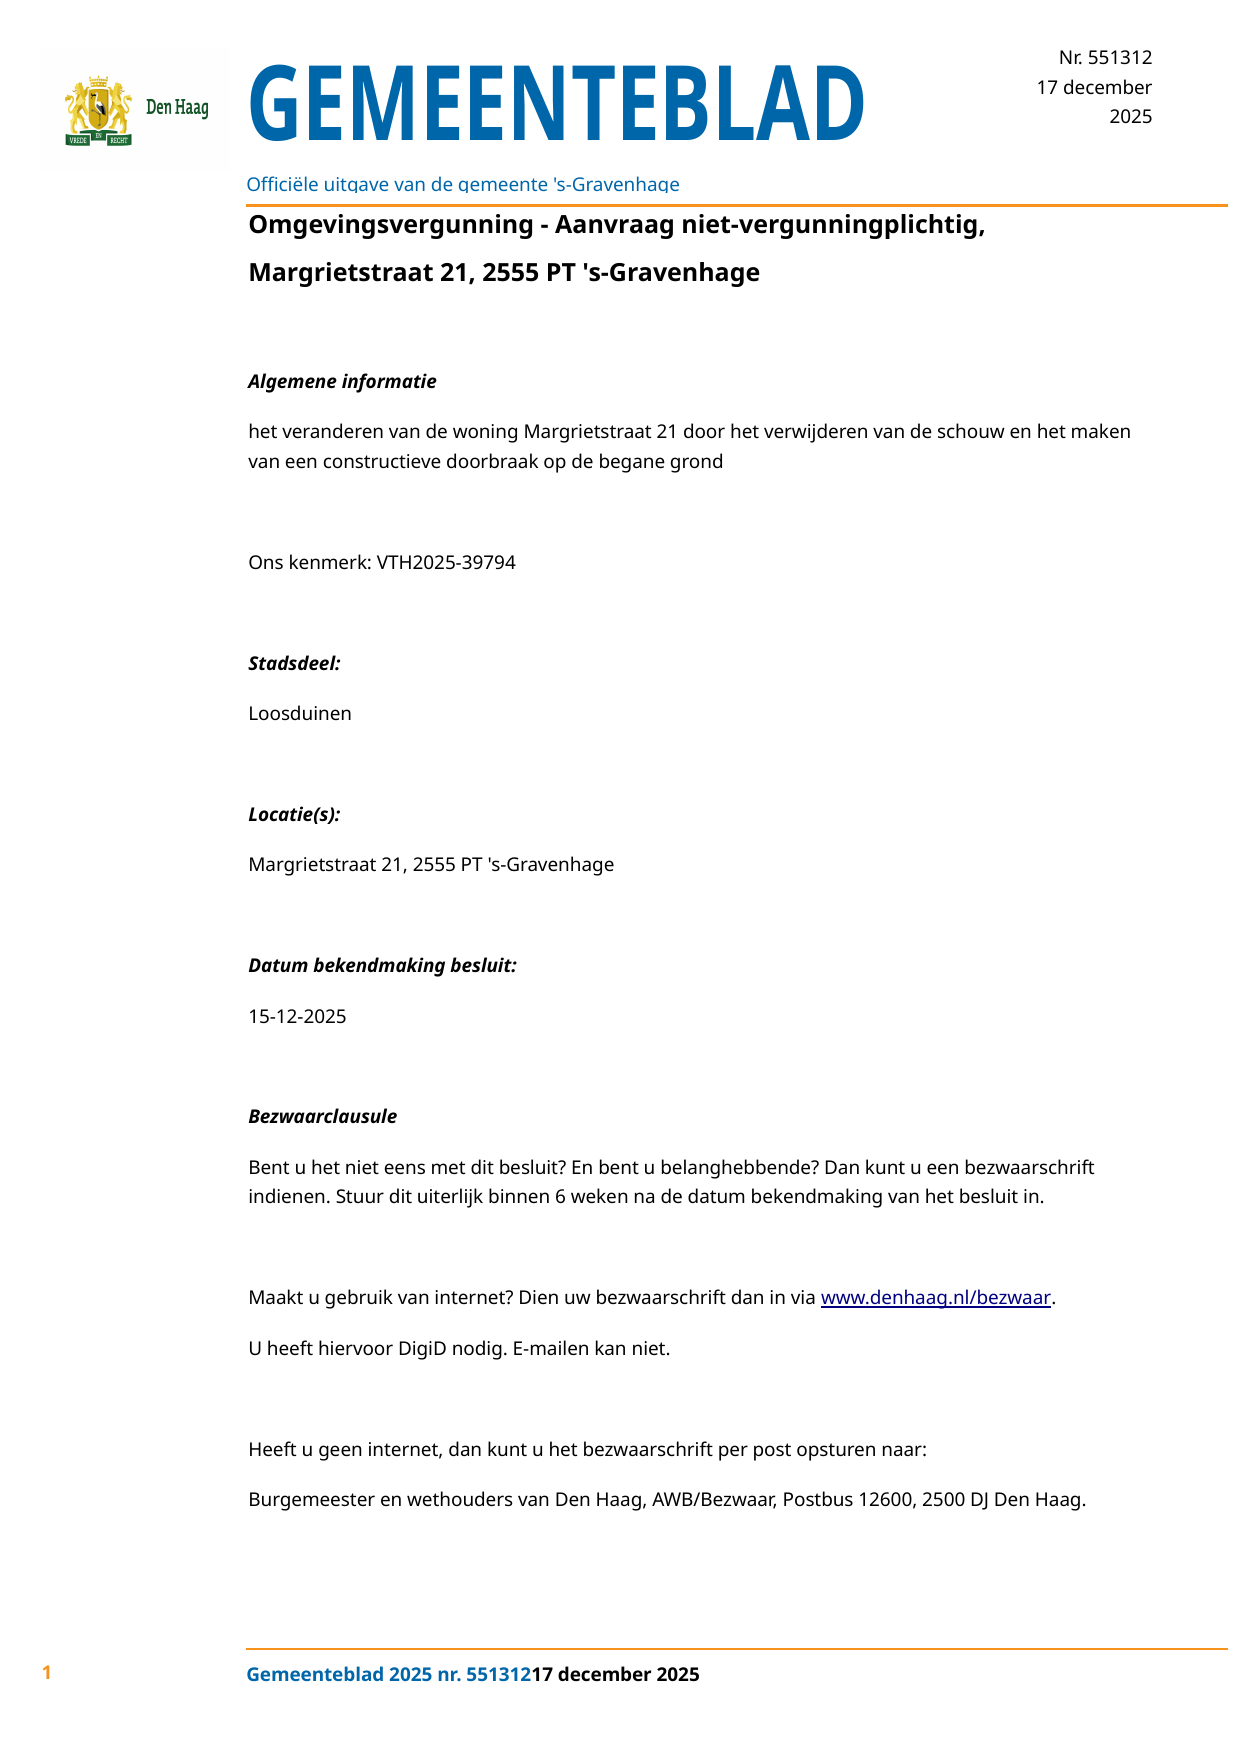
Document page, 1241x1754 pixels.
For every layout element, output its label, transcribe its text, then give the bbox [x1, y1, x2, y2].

text Loosduinen [248, 700, 1152, 726]
text 15-12-2025 [248, 1003, 1152, 1029]
text Locatie(s): [248, 801, 1152, 827]
text het veranderen van de woning Margrietstraat 21 door het verwijderen van de schouw en het maken van een constructieve doorbraak op de begane grond [248, 419, 1152, 474]
text Algemene informatie [248, 368, 1152, 394]
picture [41, 47, 231, 172]
text Bezwaarclausule [248, 1104, 1152, 1129]
text Maakt u gebruik van internet? Dien uw bezwaarschrift dan in via www.denhaag.nl/bezwaar. [248, 1284, 1152, 1310]
text Datum bekendmaking besluit: [248, 952, 1152, 978]
text Omgevingsvergunning - Aanvraag niet-vergunningplichtig, Margrietstraat 21, 2555 PT 's-Gravenhage [248, 207, 1152, 288]
text Burgemeester en wethouders van Den Haag, AWB/Bezwaar, Postbus 12600, 2500 DJ Den Haag. [248, 1486, 1152, 1512]
text Ons kenmerk: VTH2025-39794 [248, 549, 1152, 575]
text Stadsdeel: [248, 650, 1152, 676]
text Bent u het niet eens met dit besluit? En bent u belanghebbende? Dan kunt u een bezwaarschrift indienen. Stuur dit uiterlijk binnen 6 weken na de datum bekendmaking van het besluit in. [248, 1154, 1152, 1209]
text Heeft u geen internet, dan kunt u het bezwaarschrift per post opsturen naar: [248, 1436, 1152, 1462]
text Margrietstraat 21, 2555 PT 's-Gravenhage [248, 852, 1152, 877]
text U heeft hiervoor DigiD nodig. E-mailen kan niet. [248, 1335, 1152, 1361]
